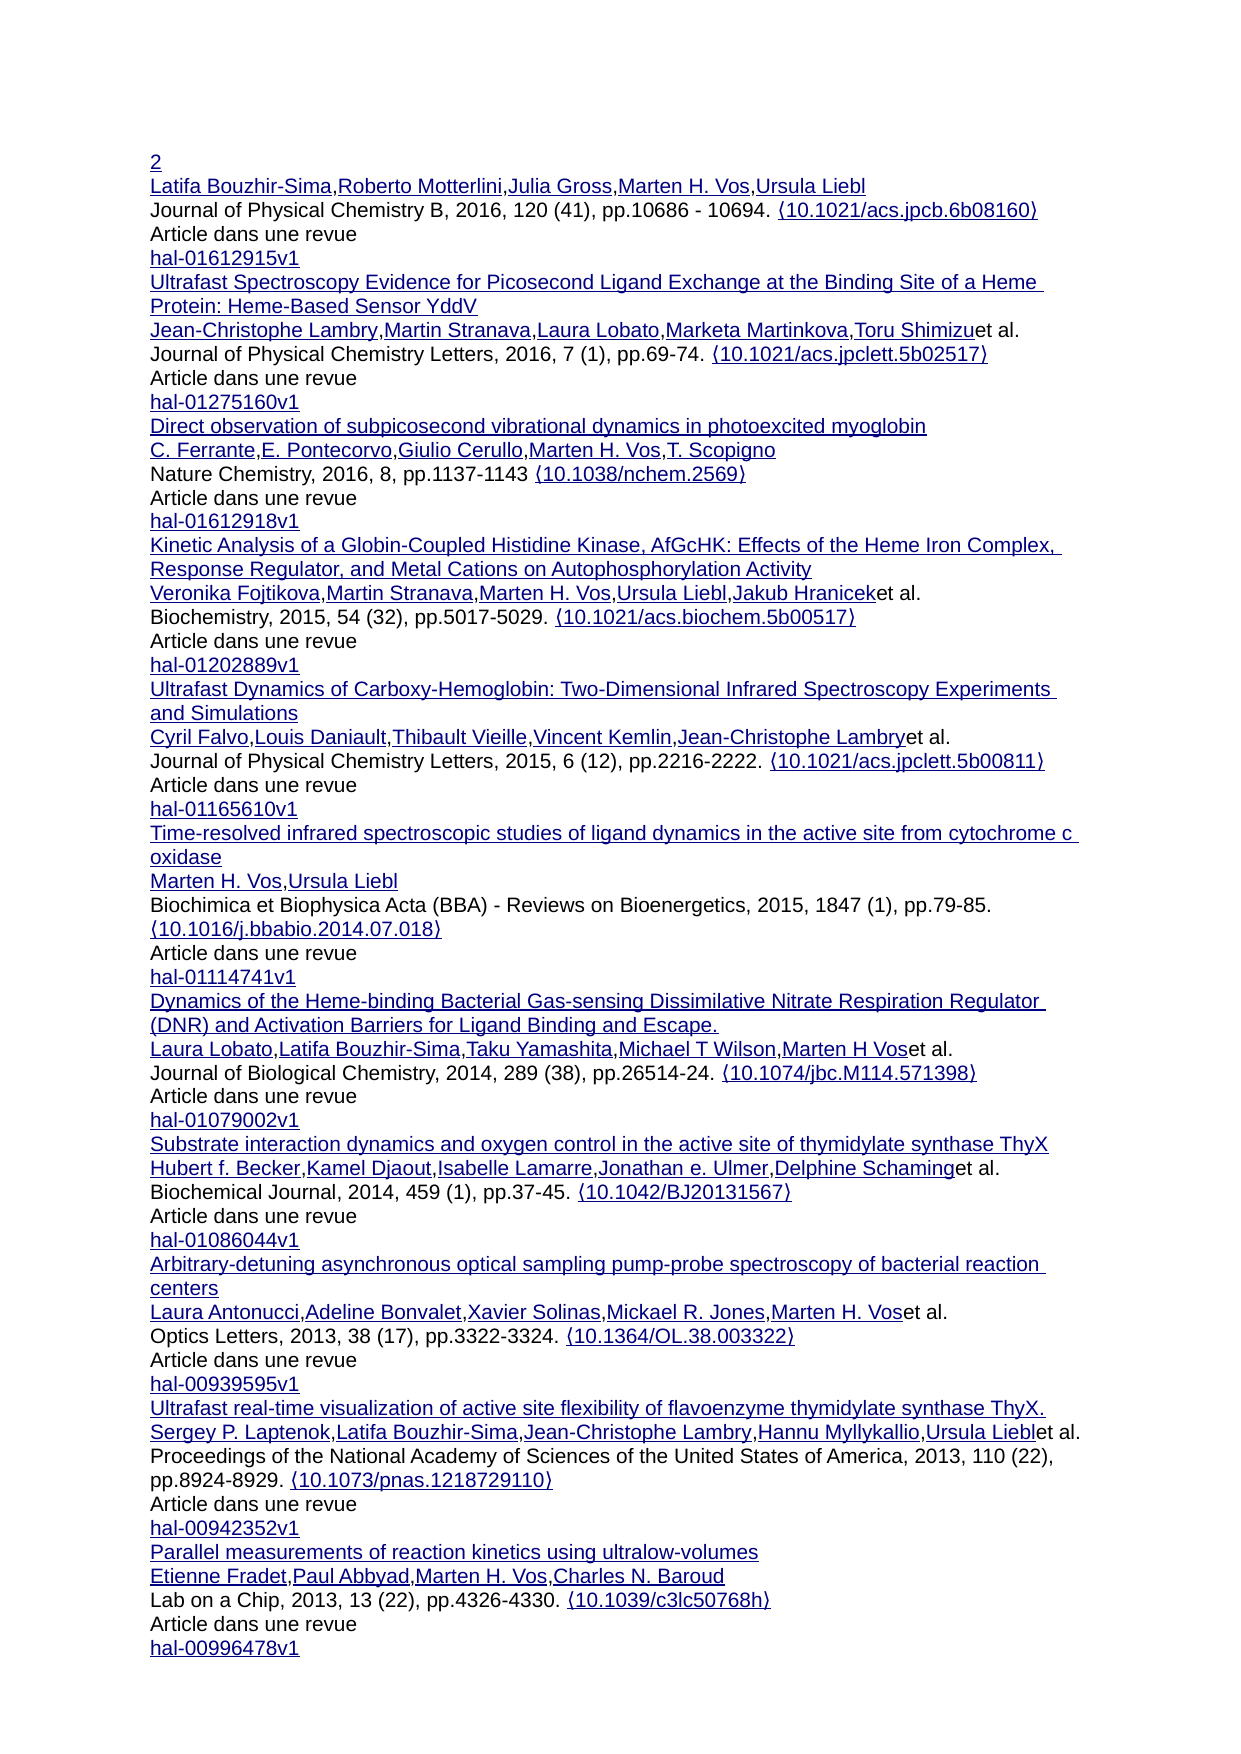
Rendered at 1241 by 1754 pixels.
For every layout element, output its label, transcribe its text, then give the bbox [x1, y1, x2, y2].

table_cell 2 Latifa Bouzhir-Sima,Roberto Motterlini,Julia Gross,Marten H. Vos,Ursula Liebl Journal of Physical Chemistry B, 2016, 120 (41), pp.10686 - 10694. ⟨10.1021/acs.jpcb.6b08160⟩ Article dans une revue hal-01612915v1 [150, 150, 1090, 270]
table_cell Substrate interaction dynamics and oxygen control in the active site of thymidylate synthase ThyX Hubert f. Becker,Kamel Djaout,Isabelle Lamarre,Jonathan e. Ulmer,Delphine Schaminget al. Biochemical Journal, 2014, 459 (1), pp.37-45. ⟨10.1042/BJ20131567⟩ Article dans une revue hal-01086044v1 [150, 1132, 1090, 1252]
table_cell Direct observation of subpicosecond vibrational dynamics in photoexcited myoglobin C. Ferrante,E. Pontecorvo,Giulio Cerullo,Marten H. Vos,T. Scopigno Nature Chemistry, 2016, 8, pp.1137-1143 ⟨10.1038/nchem.2569⟩ Article dans une revue hal-01612918v1 [150, 414, 1090, 533]
table_cell Kinetic Analysis of a Globin-Coupled Histidine Kinase, AfGcHK: Effects of the Heme Iron Complex, Response Regulator, and Metal Cations on Autophosphorylation Activity Veronika Fojtikova,Martin Stranava,Marten H. Vos,Ursula Liebl,Jakub Hraniceket al. Biochemistry, 2015, 54 (32), pp.5017-5029. ⟨10.1021/acs.biochem.5b00517⟩ Article dans une revue hal-01202889v1 [150, 533, 1090, 677]
table_cell Ultrafast real-time visualization of active site flexibility of flavoenzyme thymidylate synthase ThyX. Sergey P. Laptenok,Latifa Bouzhir-Sima,Jean-Christophe Lambry,Hannu Myllykallio,Ursula Lieblet al. Proceedings of the National Academy of Sciences of the United States of America, 2013, 110 (22), pp.8924-8929. ⟨10.1073/pnas.1218729110⟩ Article dans une revue hal-00942352v1 [150, 1396, 1090, 1539]
table_cell Ultrafast Dynamics of Carboxy-Hemoglobin: Two-Dimensional Infrared Spectroscopy Experiments and Simulations Cyril Falvo,Louis Daniault,Thibault Vieille,Vincent Kemlin,Jean-Christophe Lambryet al. Journal of Physical Chemistry Letters, 2015, 6 (12), pp.2216-2222. ⟨10.1021/acs.jpclett.5b00811⟩ Article dans une revue hal-01165610v1 [150, 677, 1090, 821]
table_cell Ultrafast Spectroscopy Evidence for Picosecond Ligand Exchange at the Binding Site of a Heme Protein: Heme-Based Sensor YddV Jean-Christophe Lambry,Martin Stranava,Laura Lobato,Marketa Martinkova,Toru Shimizuet al. Journal of Physical Chemistry Letters, 2016, 7 (1), pp.69-74. ⟨10.1021/acs.jpclett.5b02517⟩ Article dans une revue hal-01275160v1 [150, 270, 1090, 413]
table_cell Time-resolved infrared spectroscopic studies of ligand dynamics in the active site from cytochrome c oxidase Marten H. Vos,Ursula Liebl Biochimica et Biophysica Acta (BBA) - Reviews on Bioenergetics, 2015, 1847 (1), pp.79-85. ⟨10.1016/j.bbabio.2014.07.018⟩ Article dans une revue hal-01114741v1 [150, 821, 1090, 988]
table_cell Parallel measurements of reaction kinetics using ultralow-volumes Etienne Fradet,Paul Abbyad,Marten H. Vos,Charles N. Baroud Lab on a Chip, 2013, 13 (22), pp.4326-4330. ⟨10.1039/c3lc50768h⟩ Article dans une revue hal-00996478v1 [150, 1540, 1090, 1659]
table_cell Arbitrary-detuning asynchronous optical sampling pump-probe spectroscopy of bacterial reaction centers Laura Antonucci,Adeline Bonvalet,Xavier Solinas,Mickael R. Jones,Marten H. Voset al. Optics Letters, 2013, 38 (17), pp.3322-3324. ⟨10.1364/OL.38.003322⟩ Article dans une revue hal-00939595v1 [150, 1252, 1090, 1396]
table_cell Dynamics of the Heme-binding Bacterial Gas-sensing Dissimilative Nitrate Respiration Regulator (DNR) and Activation Barriers for Ligand Binding and Escape. Laura Lobato,Latifa Bouzhir-Sima,Taku Yamashita,Michael T Wilson,Marten H Voset al. Journal of Biological Chemistry, 2014, 289 (38), pp.26514-24. ⟨10.1074/jbc.M114.571398⟩ Article dans une revue hal-01079002v1 [150, 989, 1090, 1132]
